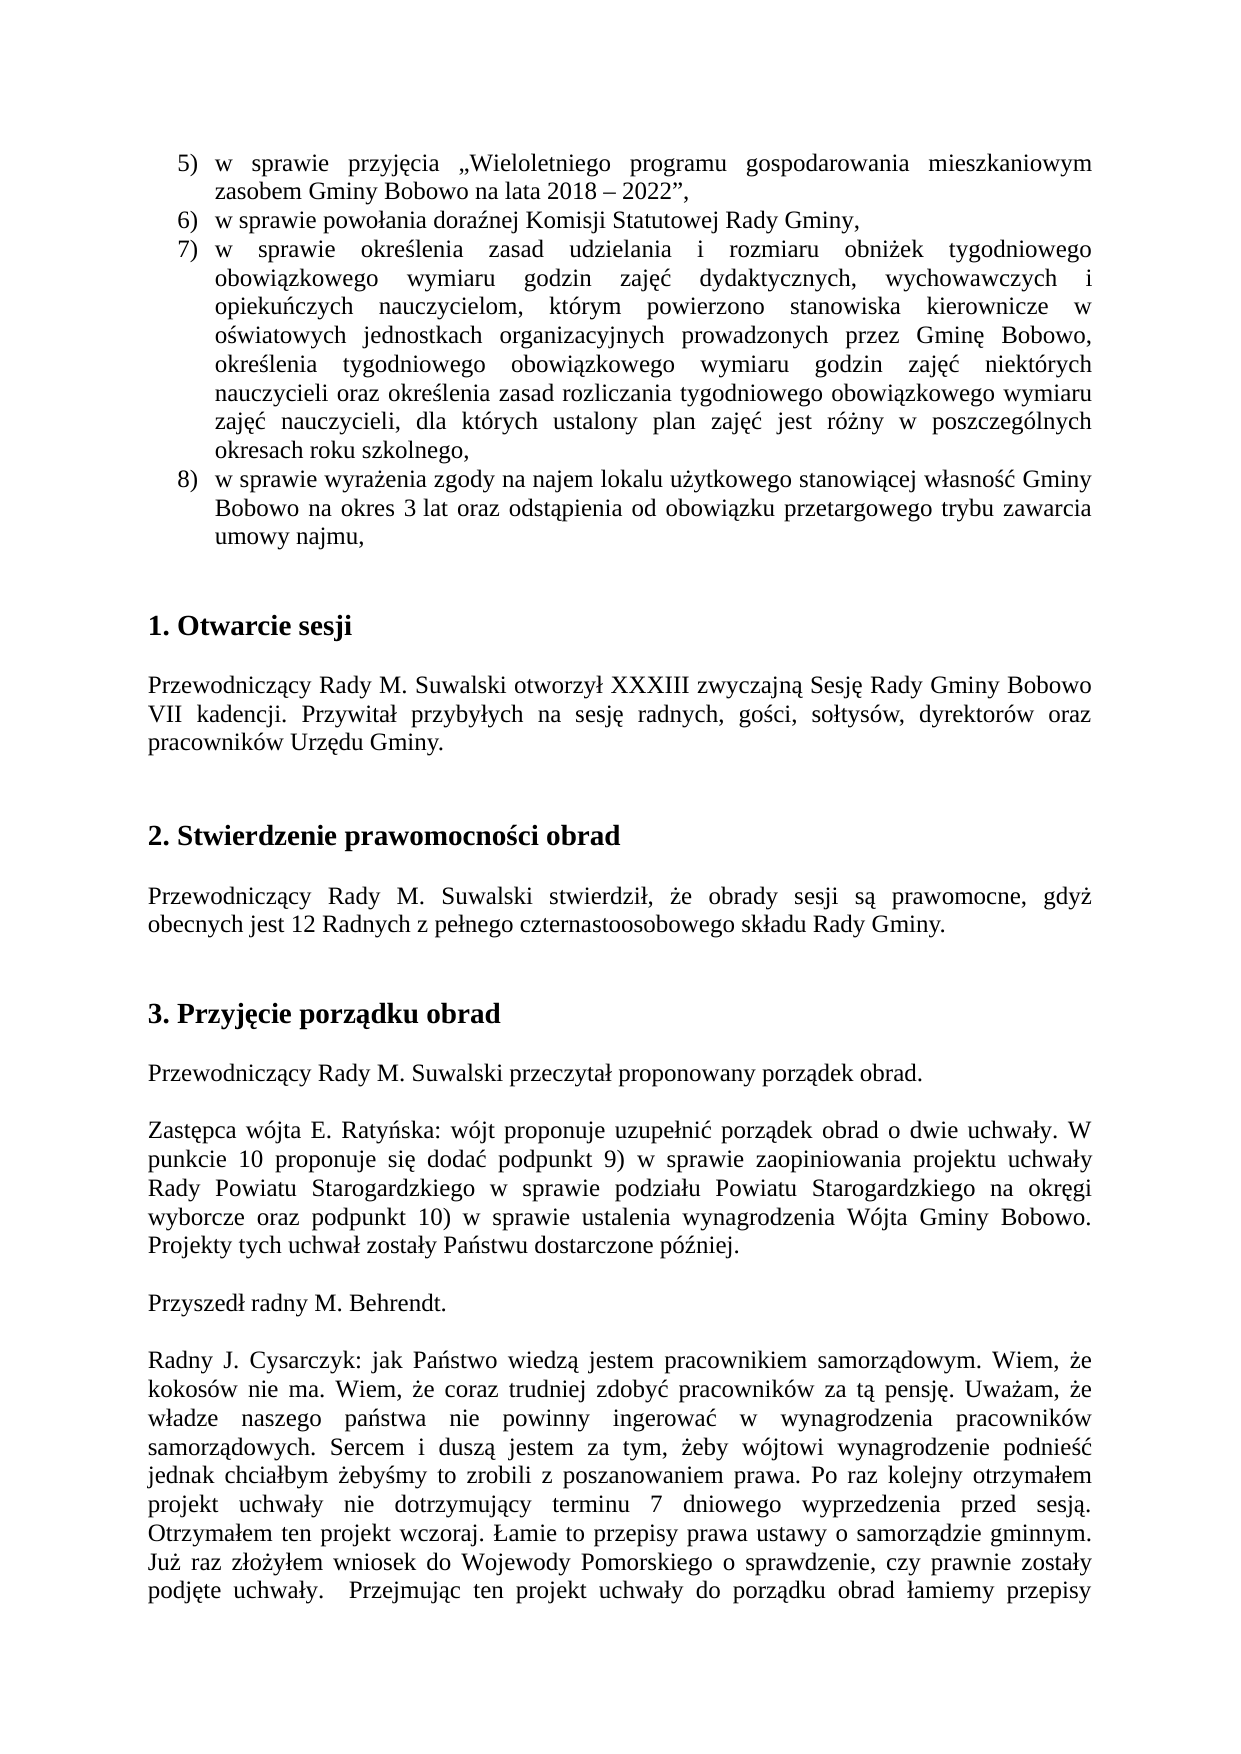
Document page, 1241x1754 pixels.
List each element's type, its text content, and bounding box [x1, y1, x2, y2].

text Przyszedł radny M. Behrendt. [148, 1288, 1093, 1317]
text 2. Stwierdzenie prawomocności obrad [148, 818, 1093, 852]
text Przewodniczący Rady M. Suwalski przeczytał proponowany porządek obrad. [148, 1058, 1093, 1087]
list w sprawie powołania doraźnej Komisji Statutowej Rady Gminy, [177, 205, 1093, 234]
text Przewodniczący Rady M. Suwalski stwierdził, że obrady sesji są prawomocne, gdyż obecnych jest 12 Radnych z pełnego czternastoosobowego składu Rady Gminy. [148, 881, 1093, 938]
text Radny J. Cysarczyk: jak Państwo wiedzą jestem pracownikiem samorządowym. Wiem, że kokosów nie ma. Wiem, że coraz trudniej zdobyć pracowników za tą pensję. Uważam, że władze naszego państwa nie powinny ingerować w wynagrodzenia pracowników samorządowych. Sercem i duszą jestem za tym, żeby wójtowi wynagrodzenie podnieść jednak chciałbym żebyśmy to zrobili z poszanowaniem prawa. Po raz kolejny otrzymałem projekt uchwały nie dotrzymujący terminu 7 dniowego wyprzedzenia przed sesją. Otrzymałem ten projekt wczoraj. Łamie to przepisy prawa ustawy o samorządzie gminnym. Już raz złożyłem wniosek do Wojewody Pomorskiego o sprawdzenie, czy prawnie zostały podjęte uchwały. Przejmując ten projekt uchwały do porządku obrad łamiemy przepisy [148, 1346, 1093, 1604]
text 1. Otwarcie sesji [148, 608, 1093, 641]
list w sprawie określenia zasad udzielania i rozmiaru obniżek tygodniowego obowiązkowego wymiaru godzin zajęć dydaktycznych, wychowawczych i opiekuńczych nauczycielom, którym powierzono stanowiska kierownicze w oświatowych jednostkach organizacyjnych prowadzonych przez Gminę Bobowo, określenia tygodniowego obowiązkowego wymiaru godzin zajęć niektórych nauczycieli oraz określenia zasad rozliczania tygodniowego obowiązkowego wymiaru zajęć nauczycieli, dla których ustalony plan zajęć jest różny w poszczególnych okresach roku szkolnego, [177, 234, 1093, 464]
list w sprawie wyrażenia zgody na najem lokalu użytkowego stanowiącej własność Gminy Bobowo na okres 3 lat oraz odstąpienia od obowiązku przetargowego trybu zawarcia umowy najmu, [177, 464, 1093, 550]
text Przewodniczący Rady M. Suwalski otworzył XXXIII zwyczajną Sesję Rady Gminy Bobowo VII kadencji. Przywitał przybyłych na sesję radnych, gości, sołtysów, dyrektorów oraz pracowników Urzędu Gminy. [148, 670, 1093, 756]
text 3. Przyjęcie porządku obrad [148, 996, 1093, 1029]
list w sprawie przyjęcia „Wieloletniego programu gospodarowania mieszkaniowym zasobem Gminy Bobowo na lata 2018 – 2022”, [177, 148, 1093, 205]
text Zastępca wójta E. Ratyńska: wójt proponuje uzupełnić porządek obrad o dwie uchwały. W punkcie 10 proponuje się dodać podpunkt 9) w sprawie zaopiniowania projektu uchwały Rady Powiatu Starogardzkiego w sprawie podziału Powiatu Starogardzkiego na okręgi wyborcze oraz podpunkt 10) w sprawie ustalenia wynagrodzenia Wójta Gminy Bobowo. Projekty tych uchwał zostały Państwu dostarczone później. [148, 1116, 1093, 1259]
